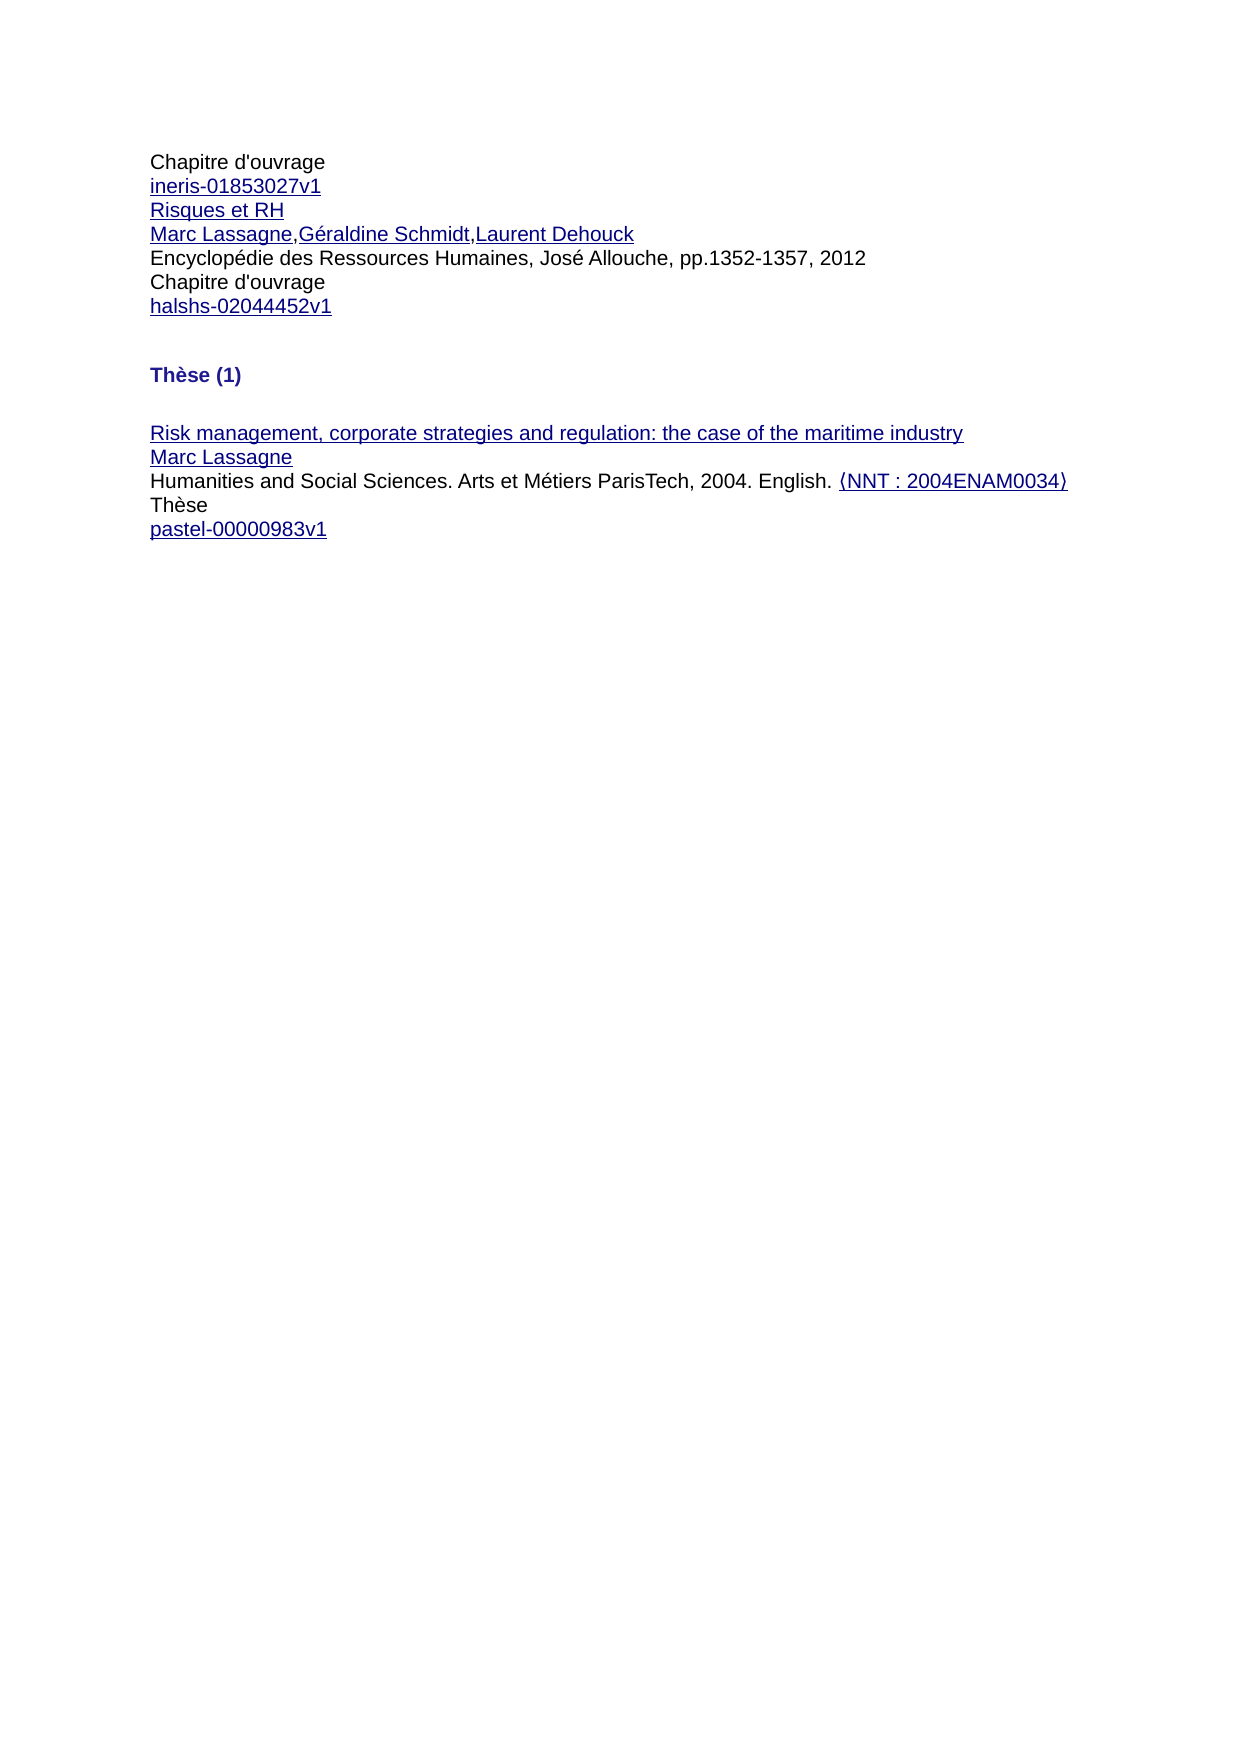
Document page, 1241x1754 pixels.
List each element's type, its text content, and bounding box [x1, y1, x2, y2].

table_header Chapitre d'ouvrage ineris-01853027v1 [150, 150, 1090, 198]
table_cell Risques et RH Marc Lassagne,Géraldine Schmidt,Laurent Dehouck Encyclopédie des Ressources Humaines, José Allouche, pp.1352-1357, 2012 Chapitre d'ouvrage halshs-02044452v1 [150, 198, 1090, 318]
table_header Risk management, corporate strategies and regulation: the case of the maritime industry Marc Lassagne Humanities and Social Sciences. Arts et Métiers ParisTech, 2004. English. ⟨NNT : 2004ENAM0034⟩ Thèse pastel-00000983v1 [150, 421, 1090, 541]
subtitle Thèse (1) [150, 362, 1090, 386]
